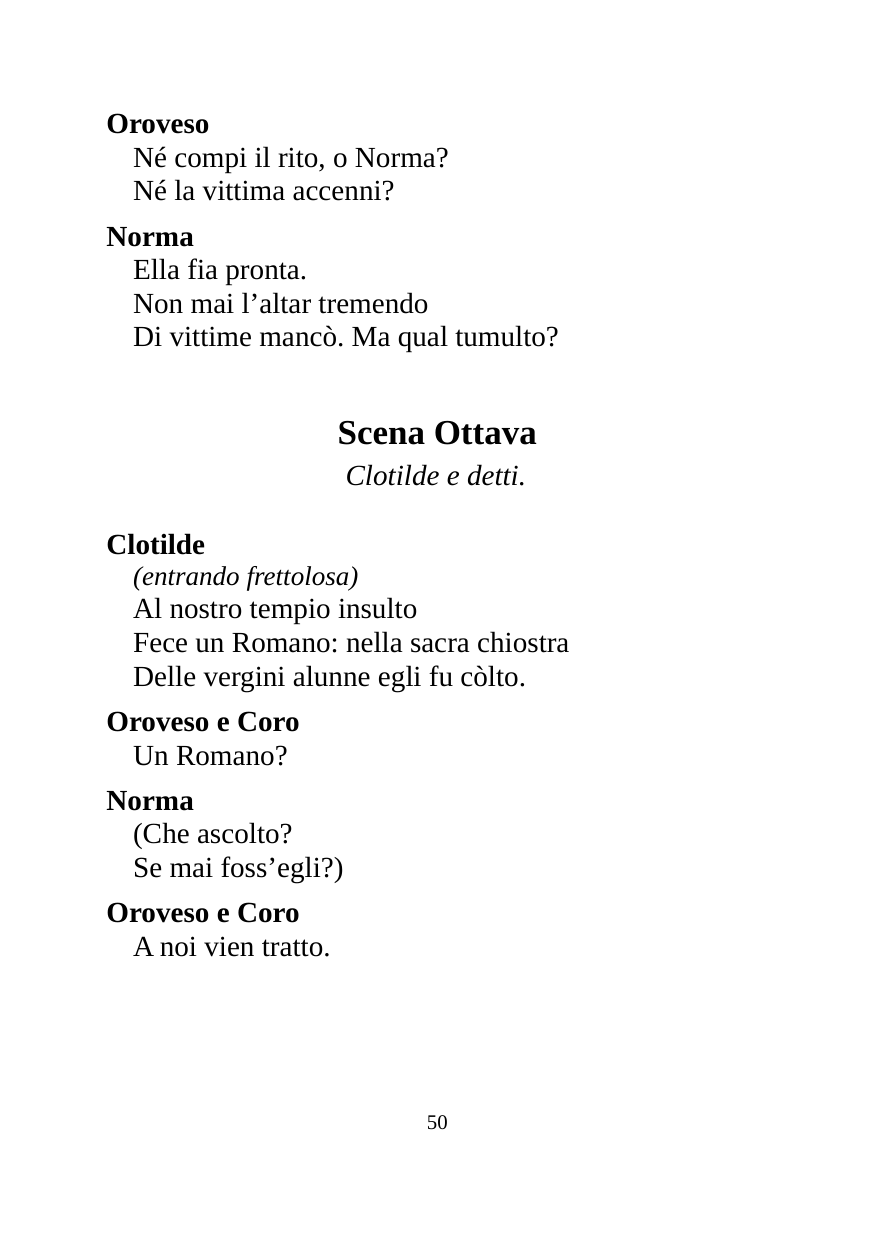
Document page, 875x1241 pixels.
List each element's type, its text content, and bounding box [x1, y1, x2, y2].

text Ella fia pronta. Non mai l’altar tremendo Di vittime mancò. Ma qual tumulto? [133, 252, 768, 353]
text Norma [106, 783, 768, 816]
text (Che ascolto? Se mai foss’egli?) [133, 816, 768, 883]
text Clotilde [106, 527, 768, 561]
text Né compi il rito, o Norma? Né la vittima accenni? [133, 140, 768, 207]
text Oroveso e Coro [106, 704, 768, 738]
text Norma [106, 219, 768, 252]
text A noi vien tratto. [133, 929, 768, 962]
text (entrando frettolosa) Al nostro tempio insulto Fece un Romano: nella sacra chiostra Delle vergini alunne egli fu còlto. [133, 561, 768, 692]
text Un Romano? [133, 738, 768, 771]
subtitle Scena Ottava [106, 412, 768, 452]
text Oroveso [106, 106, 768, 140]
text Clotilde e detti. [106, 458, 768, 492]
text Oroveso e Coro [106, 895, 768, 929]
